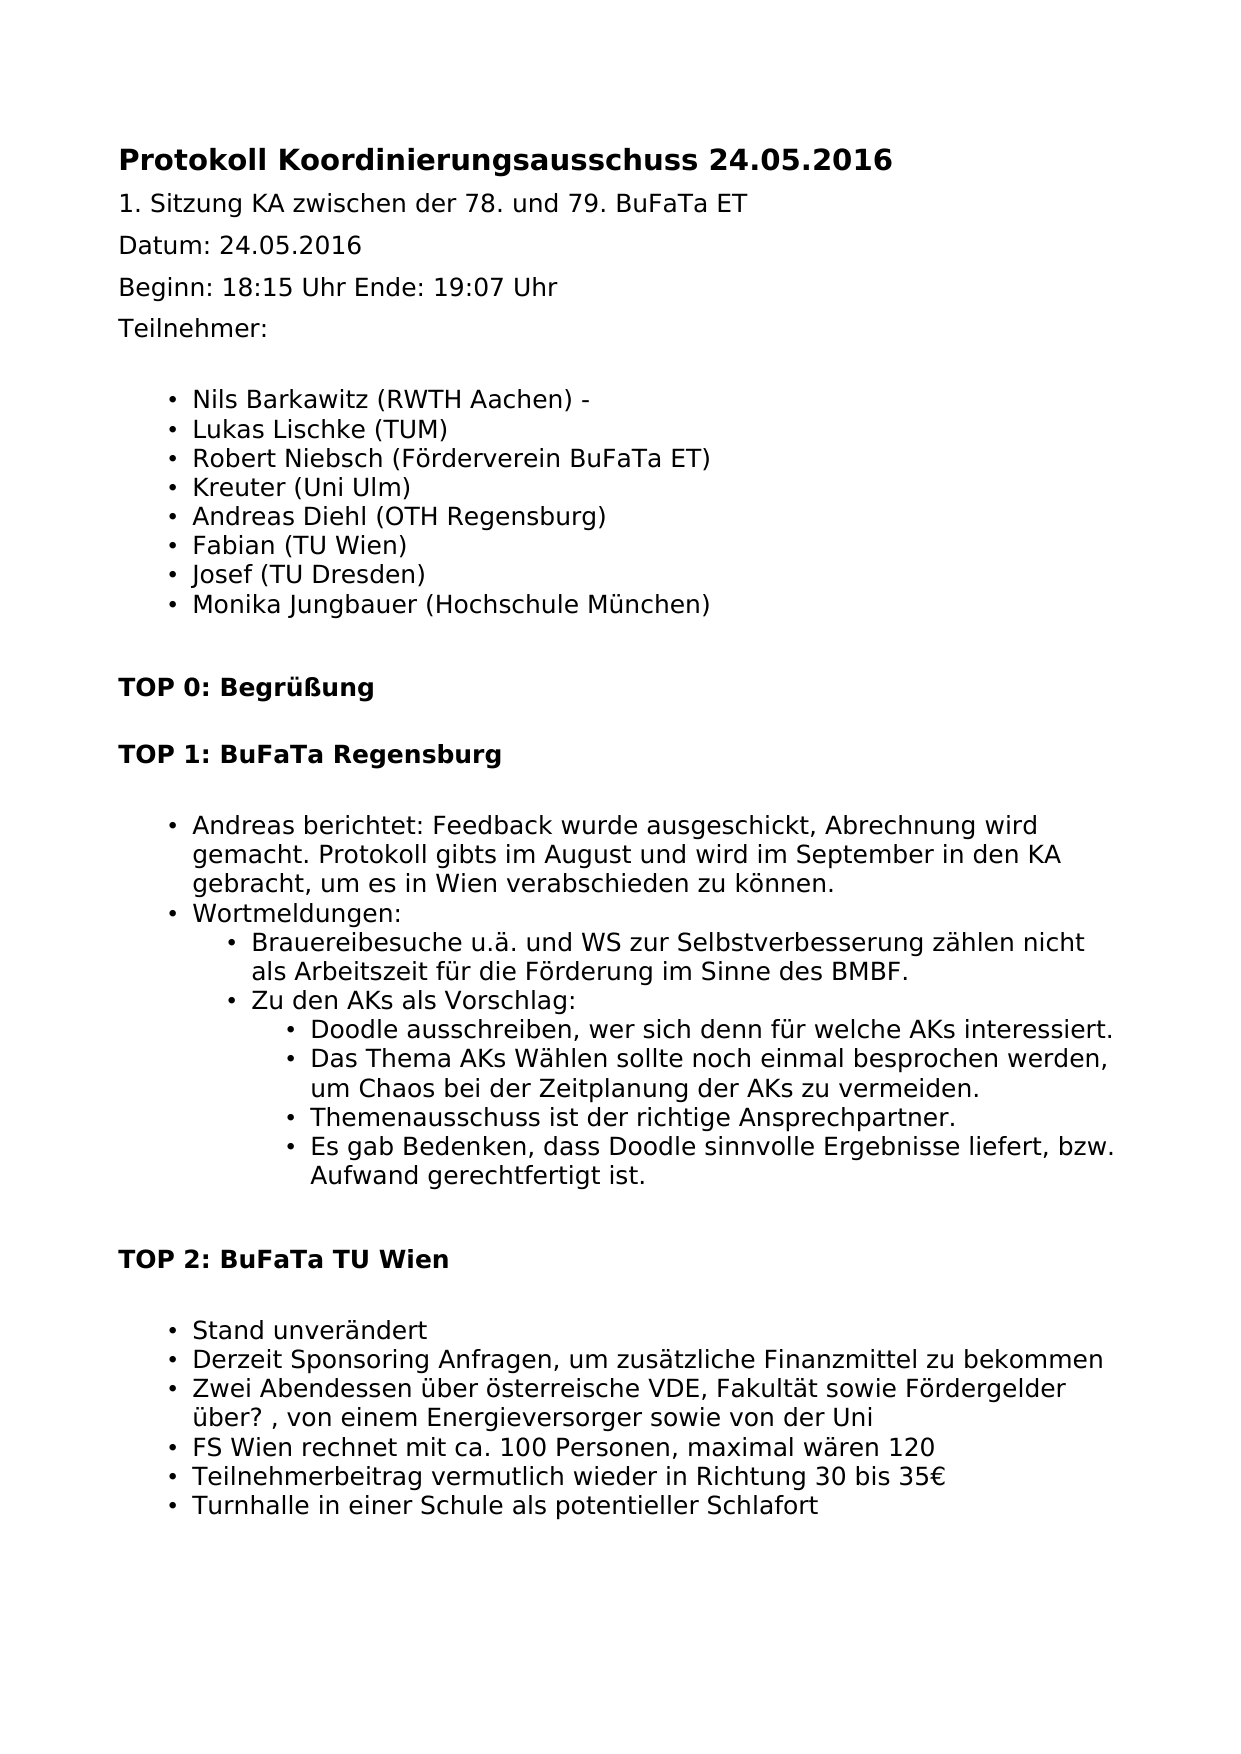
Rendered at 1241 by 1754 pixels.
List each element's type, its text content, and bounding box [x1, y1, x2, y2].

list Doodle ausschreiben, wer sich denn für welche AKs interessiert. [295, 1016, 1122, 1045]
list FS Wien rechnet mit ca. 100 Personen, maximal wären 120 [177, 1433, 1122, 1462]
list Zu den AKs als Vorschlag: [236, 986, 1122, 1016]
list Kreuter (Uni Ulm) [177, 473, 1122, 502]
list Nils Barkawitz (RWTH Aachen) - [177, 386, 1122, 415]
subtitle TOP 1: BuFaTa Regensburg [118, 740, 1122, 769]
text Datum: 24.05.2016 [118, 231, 1122, 260]
list Monika Jungbauer (Hochschule München) [177, 590, 1122, 619]
list Fabian (TU Wien) [177, 532, 1122, 561]
subtitle Protokoll Koordinierungsausschuss 24.05.2016 [118, 143, 1122, 177]
text Teilnehmer: [118, 314, 1122, 344]
list Turnhalle in einer Schule als potentieller Schlafort [177, 1491, 1122, 1520]
list Zwei Abendessen über österreische VDE, Fakultät sowie Fördergelder über? , von einem Energieversorger sowie von der Uni [177, 1374, 1122, 1433]
list Themenausschuss ist der richtige Ansprechpartner. [295, 1103, 1122, 1132]
list Andreas Diehl (OTH Regensburg) [177, 502, 1122, 532]
list Stand unverändert [177, 1316, 1122, 1345]
text 1. Sitzung KA zwischen der 78. und 79. BuFaTa ET [118, 189, 1122, 219]
list Brauereibesuche u.ä. und WS zur Selbstverbesserung zählen nicht als Arbeitszeit für die Förderung im Sinne des BMBF. [236, 928, 1122, 986]
list Josef (TU Dresden) [177, 561, 1122, 590]
list Wortmeldungen: [177, 899, 1122, 928]
list Das Thema AKs Wählen sollte noch einmal besprochen werden, um Chaos bei der Zeitplanung der AKs zu vermeiden. [295, 1045, 1122, 1103]
list Es gab Bedenken, dass Doodle sinnvolle Ergebnisse liefert, bzw. Aufwand gerechtfertigt ist. [295, 1132, 1122, 1191]
list Teilnehmerbeitrag vermutlich wieder in Richtung 30 bis 35€ [177, 1462, 1122, 1491]
list Andreas berichtet: Feedback wurde ausgeschickt, Abrechnung wird gemacht. Protokoll gibts im August und wird im September in den KA gebracht, um es in Wien verabschieden zu können. [177, 811, 1122, 899]
subtitle TOP 0: Begrüßung [118, 673, 1122, 703]
list Robert Niebsch (Förderverein BuFaTa ET) [177, 444, 1122, 473]
list Lukas Lischke (TUM) [177, 415, 1122, 444]
subtitle TOP 2: BuFaTa TU Wien [118, 1245, 1122, 1274]
list Derzeit Sponsoring Anfragen, um zusätzliche Finanzmittel zu bekommen [177, 1345, 1122, 1374]
text Beginn: 18:15 Uhr Ende: 19:07 Uhr [118, 273, 1122, 302]
